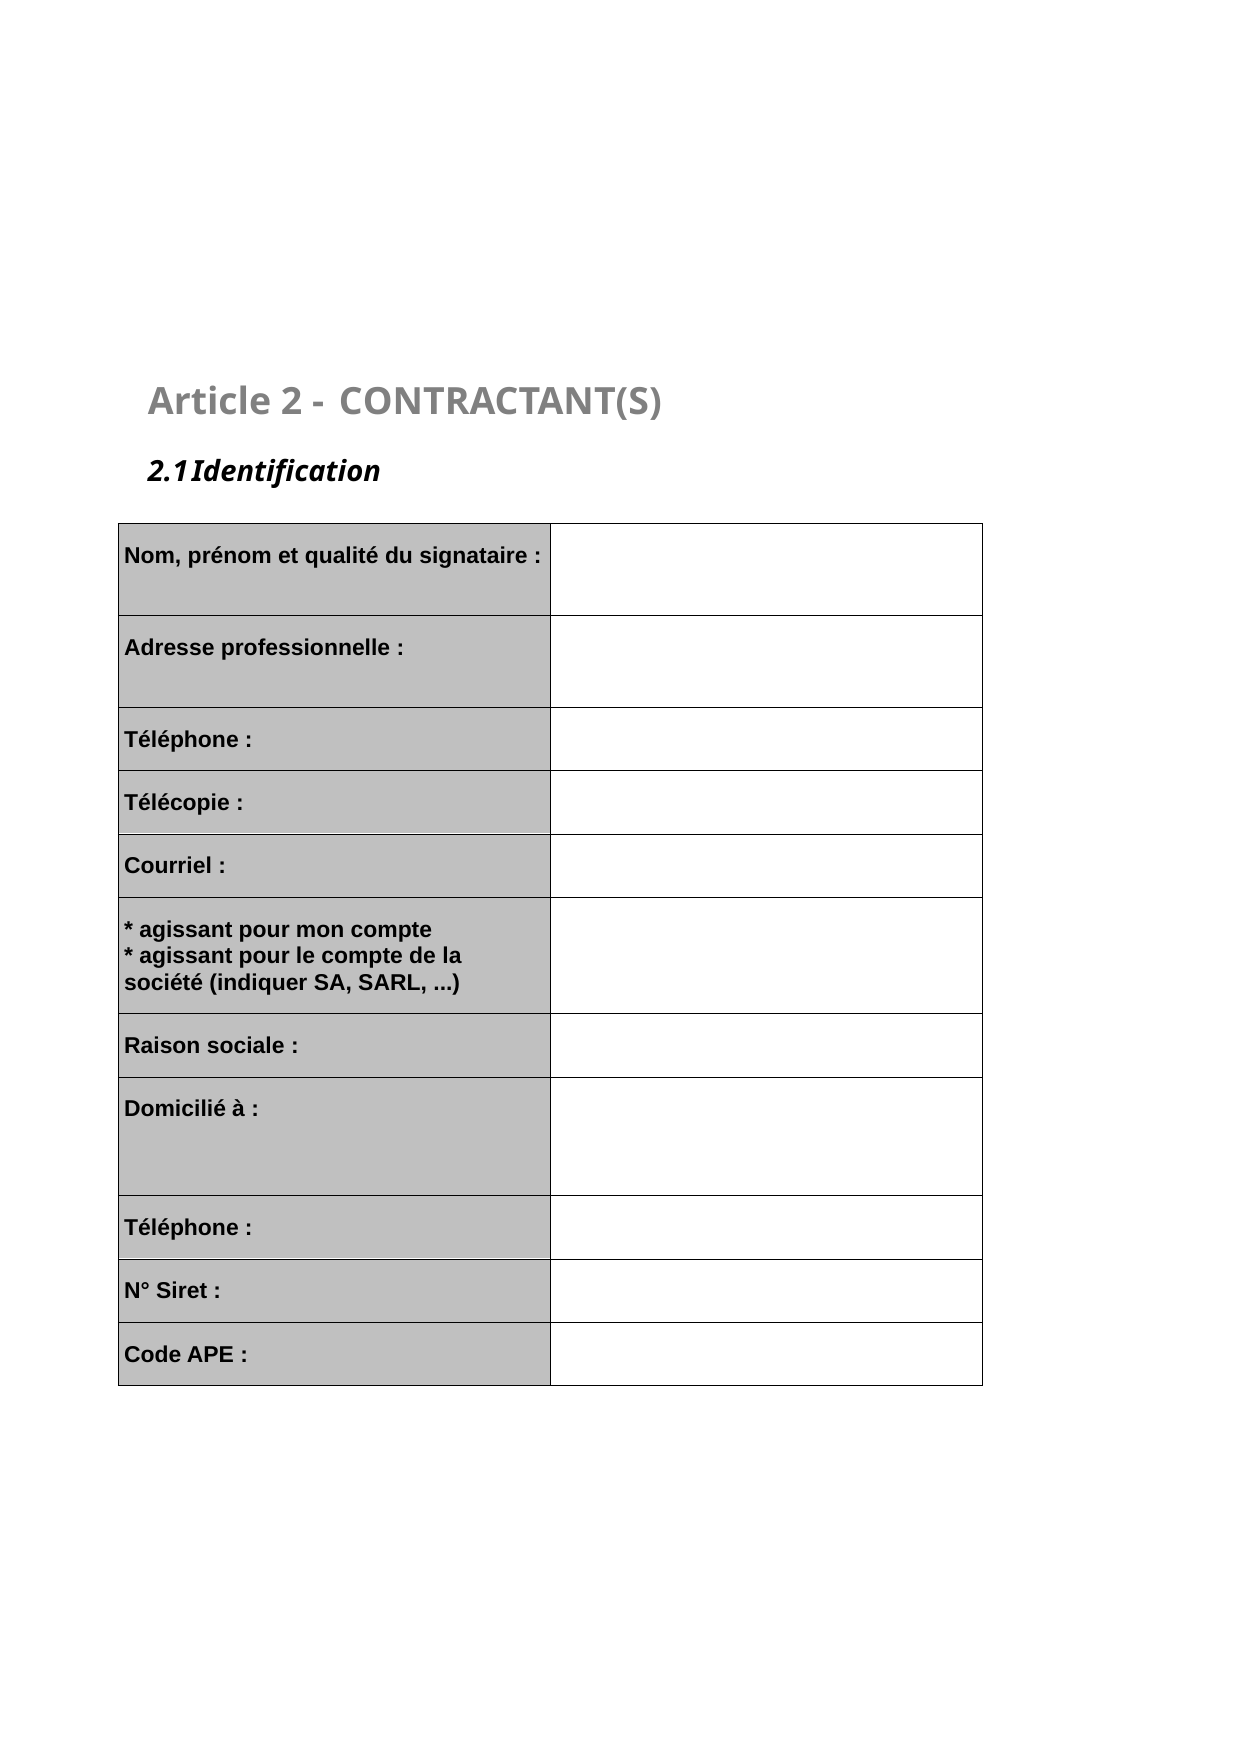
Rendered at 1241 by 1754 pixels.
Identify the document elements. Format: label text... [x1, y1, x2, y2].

table_cell [551, 835, 982, 897]
table_cell Code APE : [119, 1323, 550, 1385]
table_cell Téléphone : [119, 1196, 550, 1258]
table_cell * agissant pour mon compte * agissant pour le compte de la société (indiquer SA, SARL, ...) [119, 898, 550, 1013]
subtitle CONTRACTANT(S) [118, 374, 1122, 425]
table_cell N° Siret : [119, 1260, 550, 1322]
table_cell [551, 1014, 982, 1077]
table_cell Raison sociale : [119, 1014, 550, 1077]
table_cell [551, 898, 982, 1013]
table_cell [551, 1323, 982, 1385]
table_cell [551, 1078, 982, 1195]
table_cell Télécopie : [119, 771, 550, 833]
table_header Nom, prénom et qualité du signataire : [119, 524, 550, 615]
table_cell Téléphone : [119, 708, 550, 770]
table_cell [551, 708, 982, 770]
table_cell Courriel : [119, 835, 550, 897]
table_cell [551, 771, 982, 833]
table_cell Adresse professionnelle : [119, 616, 550, 707]
table_header [551, 524, 982, 615]
table_cell Domicilié à : [119, 1078, 550, 1195]
table_cell [551, 1260, 982, 1322]
subtitle Identification [118, 450, 1122, 490]
table_cell [551, 1196, 982, 1258]
table_cell [551, 616, 982, 707]
